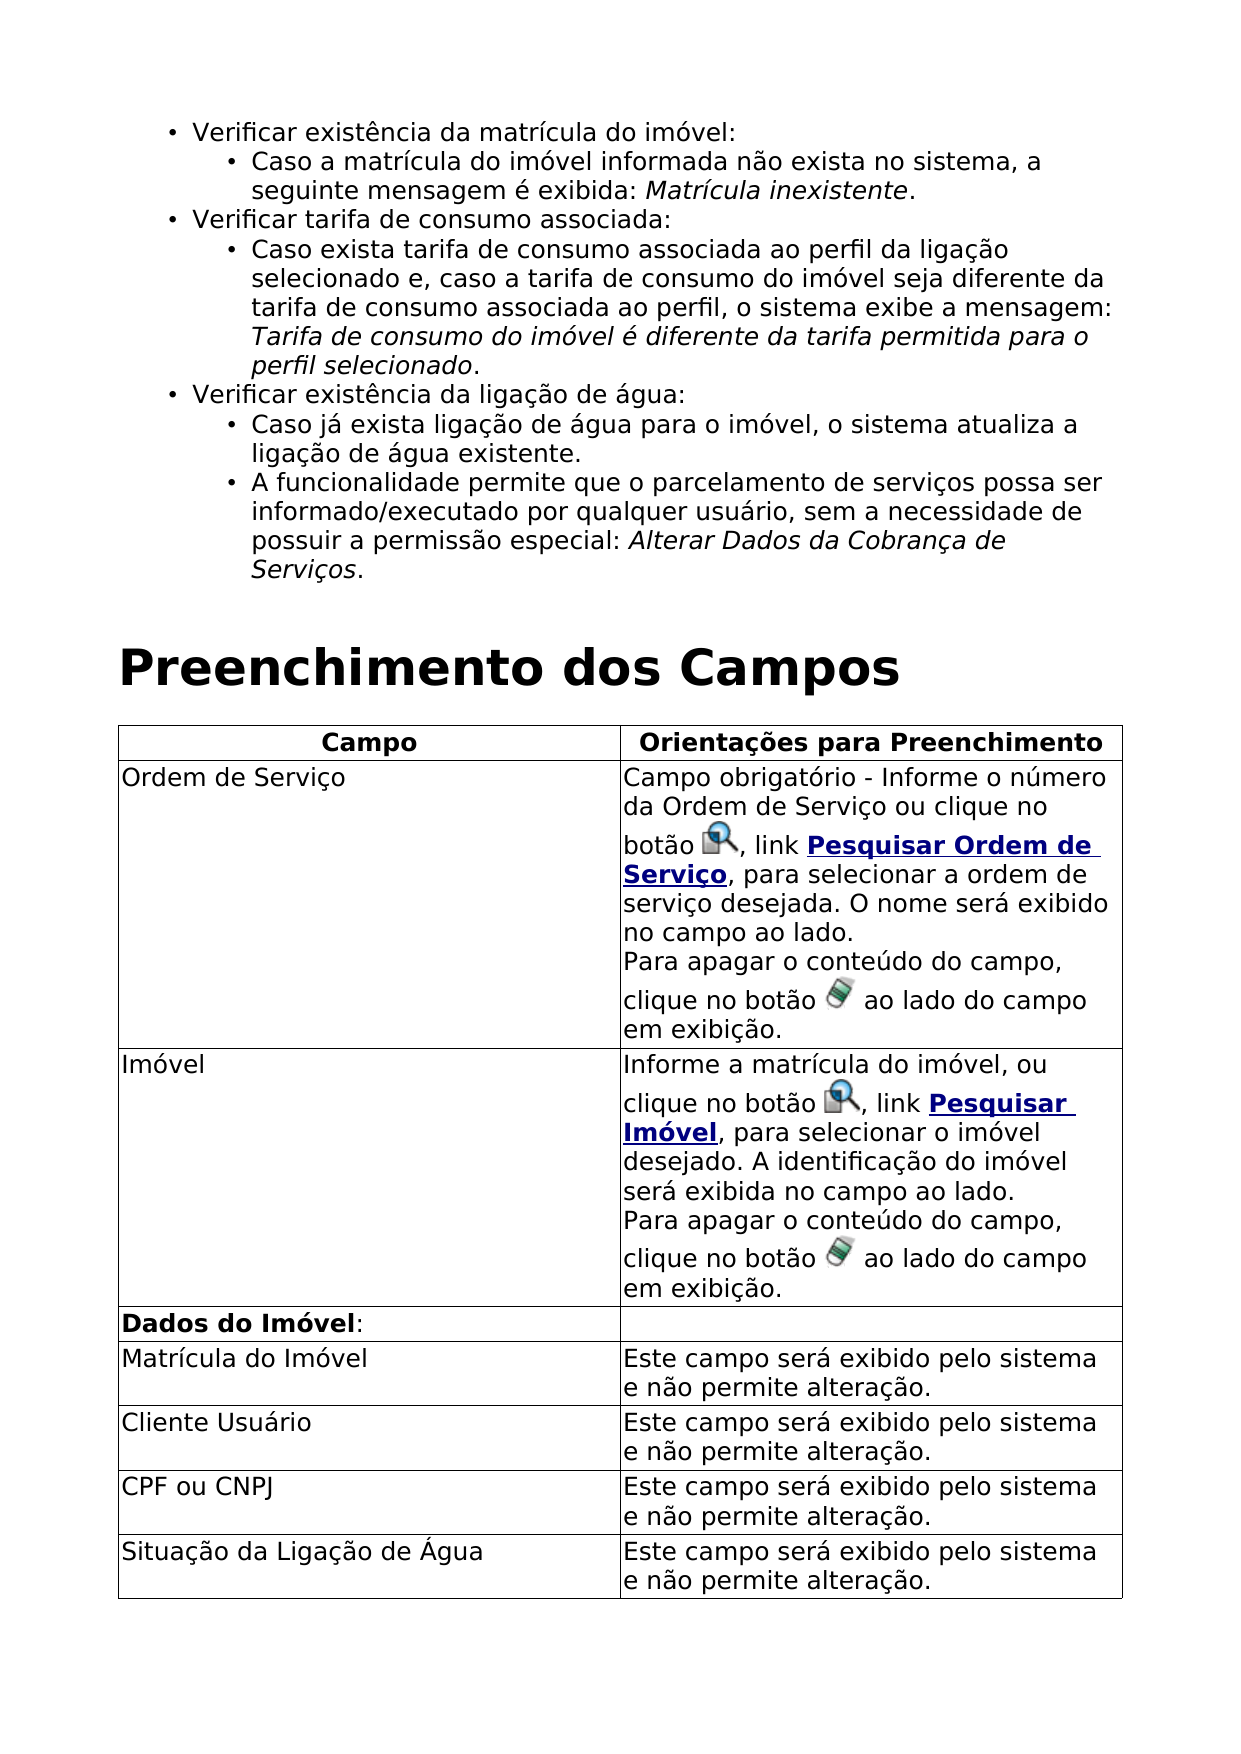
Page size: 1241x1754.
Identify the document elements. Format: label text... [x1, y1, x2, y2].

list Caso a matrícula do imóvel informada não exista no sistema, a seguinte mensagem é exibida: Matrícula inexistente. [236, 147, 1122, 206]
table_cell Cliente Usuário [119, 1406, 620, 1469]
list Verificar existência da ligação de água: [177, 381, 1122, 410]
table_cell Este campo será exibido pelo sistema e não permite alteração. [621, 1342, 1122, 1405]
subtitle Preenchimento dos Campos [118, 639, 1122, 697]
table_cell Imóvel [119, 1049, 620, 1306]
picture [702, 821, 739, 854]
table_cell Este campo será exibido pelo sistema e não permite alteração. [621, 1535, 1122, 1598]
table_cell Campo obrigatório - Informe o número da Ordem de Serviço ou clique no botão , link Pesquisar Ordem de Serviço, para selecionar a ordem de serviço desejada. O nome será exibido no campo ao lado. Para apagar o conteúdo do campo, clique no botão ao lado do campo em exibição. [621, 761, 1122, 1047]
list Caso já exista ligação de água para o imóvel, o sistema atualiza a ligação de água existente. [236, 410, 1122, 468]
table_cell Ordem de Serviço [119, 761, 620, 1047]
table_header Campo [119, 726, 620, 760]
table_cell Dados do Imóvel: [119, 1307, 620, 1341]
table_cell Este campo será exibido pelo sistema e não permite alteração. [621, 1471, 1122, 1534]
picture [824, 1235, 856, 1268]
list Verificar existência da matrícula do imóvel: [177, 118, 1122, 147]
list A funcionalidade permite que o parcelamento de serviços possa ser informado/executado por qualquer usuário, sem a necessidade de possuir a permissão especial: Alterar Dados da Cobrança de Serviços. [236, 468, 1122, 585]
table_cell Situação da Ligação de Água [119, 1535, 620, 1598]
table_cell Este campo será exibido pelo sistema e não permite alteração. [621, 1406, 1122, 1469]
table_header Orientações para Preenchimento [621, 726, 1122, 760]
list Verificar tarifa de consumo associada: [177, 206, 1122, 235]
list Caso exista tarifa de consumo associada ao perfil da ligação selecionado e, caso a tarifa de consumo do imóvel seja diferente da tarifa de consumo associada ao perfil, o sistema exibe a mensagem: Tarifa de consumo do imóvel é diferente da tarifa permitida para o perfil selecionado. [236, 235, 1122, 381]
table_cell Informe a matrícula do imóvel, ou clique no botão , link Pesquisar Imóvel, para selecionar o imóvel desejado. A identificação do imóvel será exibida no campo ao lado. Para apagar o conteúdo do campo, clique no botão ao lado do campo em exibição. [621, 1049, 1122, 1306]
table_cell Matrícula do Imóvel [119, 1342, 620, 1405]
table_cell [621, 1307, 1122, 1341]
table_cell CPF ou CNPJ [119, 1471, 620, 1534]
picture [824, 976, 856, 1010]
picture [824, 1079, 861, 1113]
